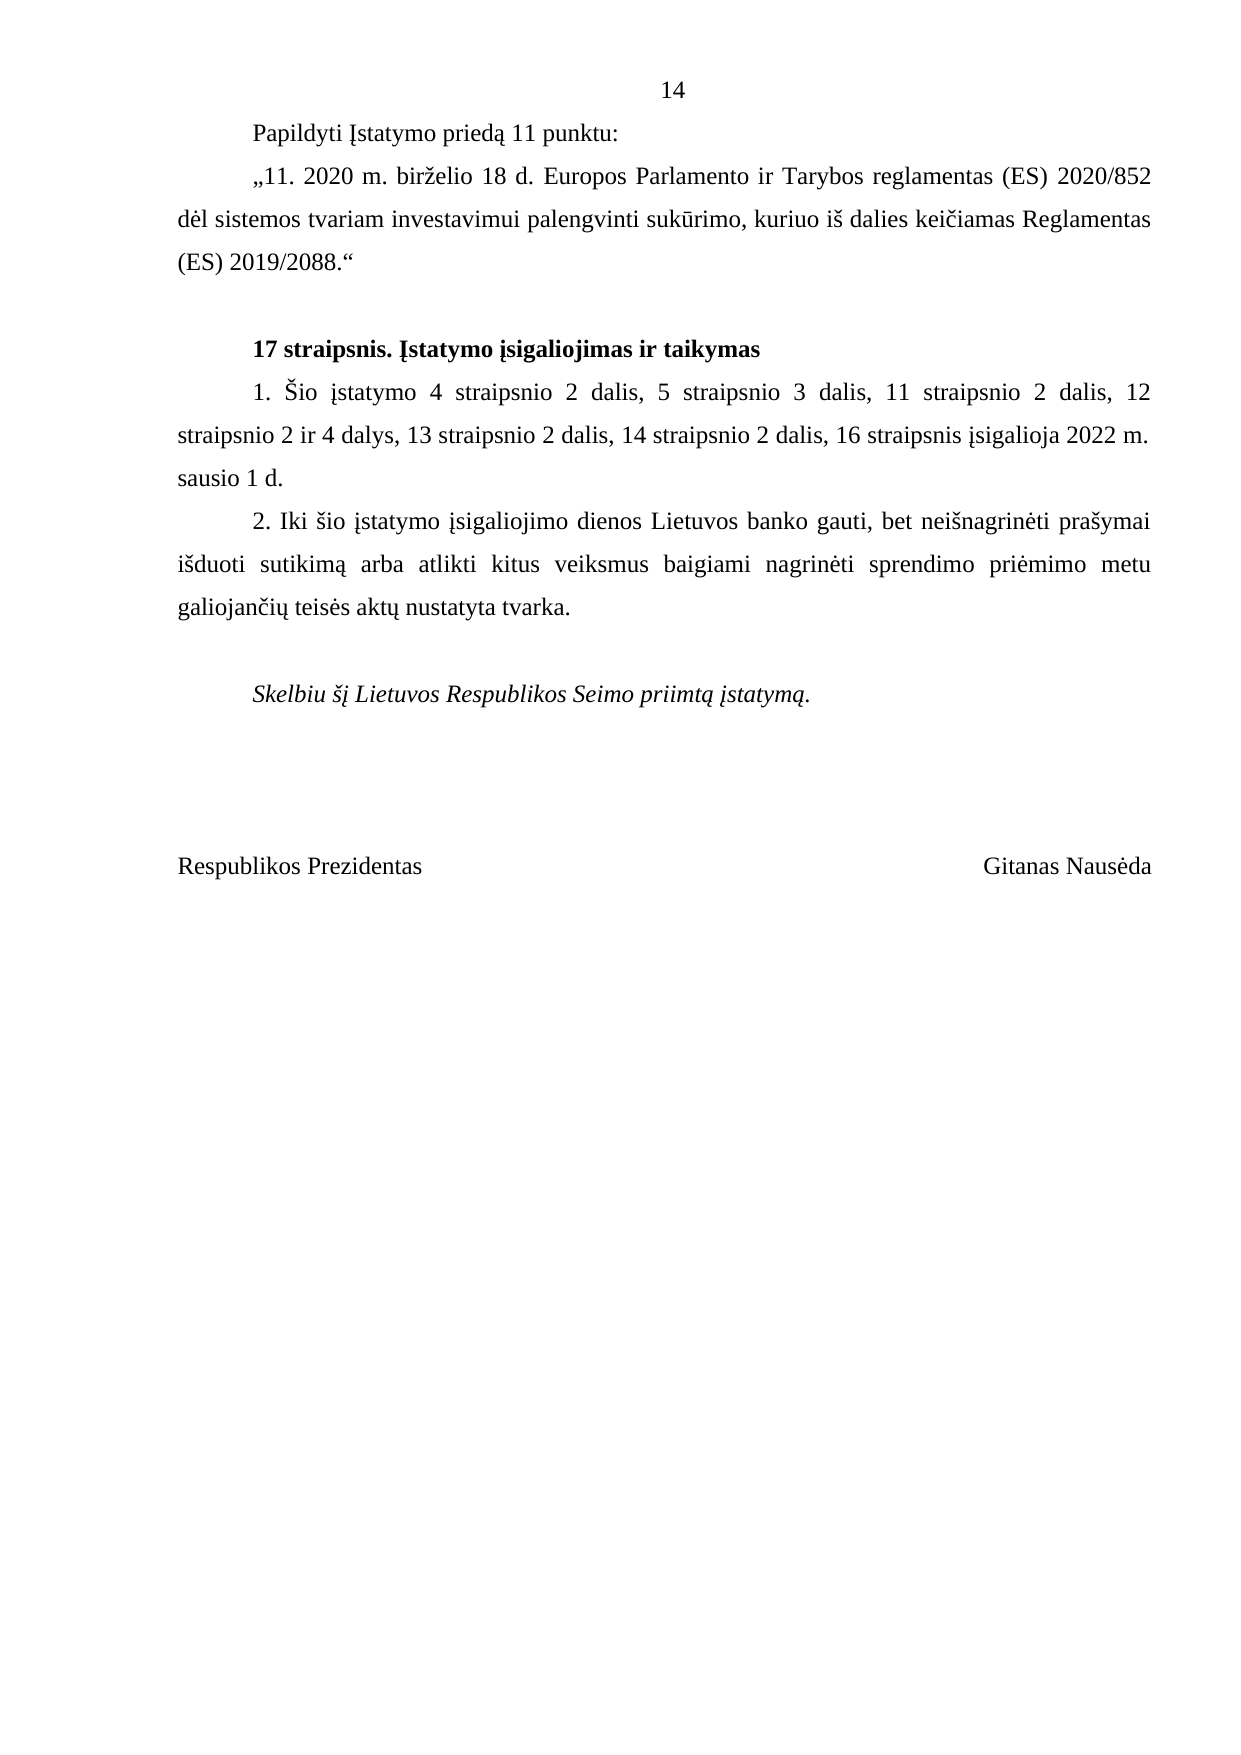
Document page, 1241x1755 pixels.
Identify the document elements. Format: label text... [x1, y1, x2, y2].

text 17 straipsnis. Įstatymo įsigaliojimas ir taikymas [177, 334, 1152, 362]
text Respublikos Prezidentas Gitanas Nausėda [177, 851, 1152, 880]
text 2. Iki šio įstatymo įsigaliojimo dienos Lietuvos banko gauti, bet neišnagrinėti prašymai išduoti sutikimą arba atlikti kitus veiksmus baigiami nagrinėti sprendimo priėmimo metu galiojančių teisės aktų nustatyta tvarka. [177, 506, 1152, 621]
text „11. 2020 m. birželio 18 d. Europos Parlamento ir Tarybos reglamentas (ES) 2020/852 dėl sistemos tvariam investavimui palengvinti sukūrimo, kuriuo iš dalies keičiamas Reglamentas (ES) 2019/2088.“ [177, 161, 1152, 276]
text Skelbiu šį Lietuvos Respublikos Seimo priimtą įstatymą. [177, 679, 1152, 707]
text 1. Šio įstatymo 4 straipsnio 2 dalis, 5 straipsnio 3 dalis, 11 straipsnio 2 dalis, 12 straipsnio 2 ir 4 dalys, 13 straipsnio 2 dalis, 14 straipsnio 2 dalis, 16 straipsnis įsigalioja 2022 m. sausio 1 d. [177, 377, 1152, 492]
text Papildyti Įstatymo priedą 11 punktu: [177, 118, 1152, 147]
